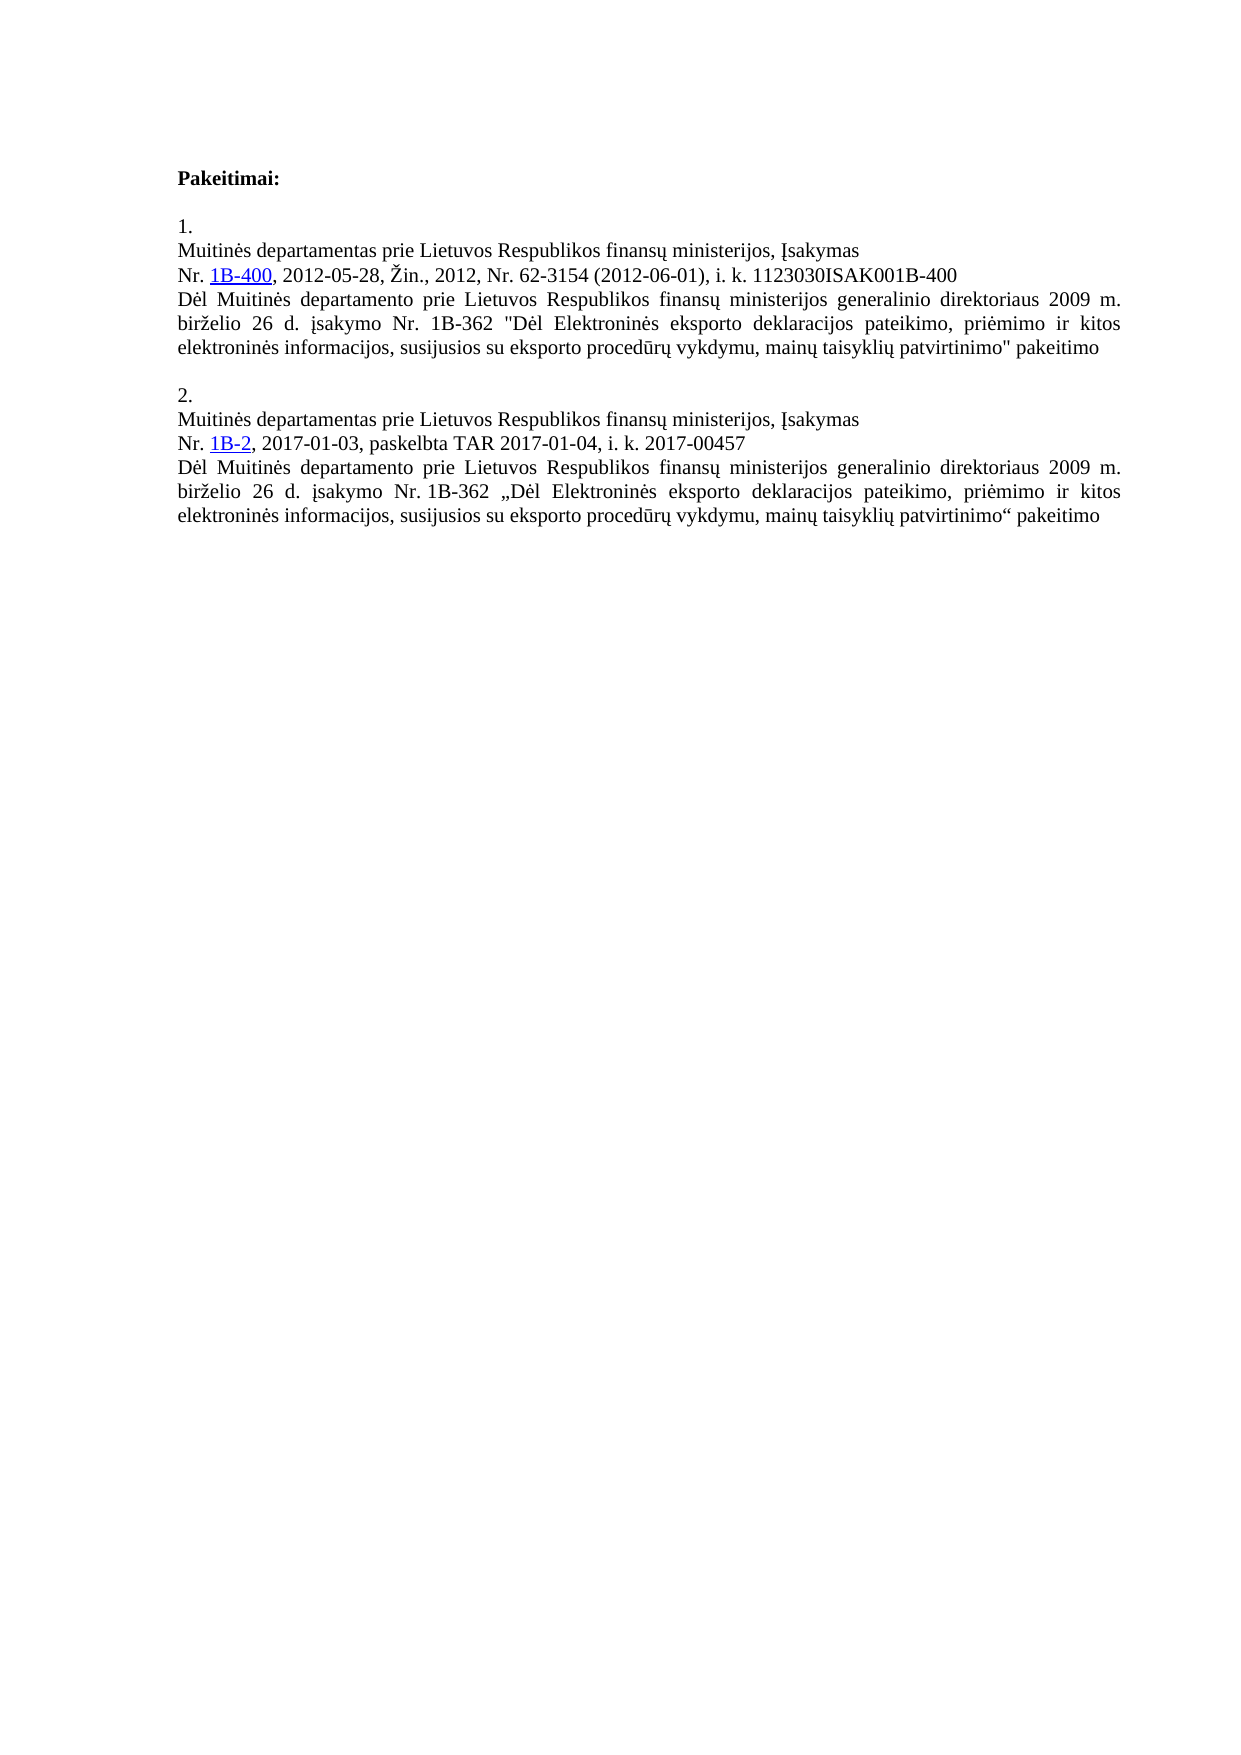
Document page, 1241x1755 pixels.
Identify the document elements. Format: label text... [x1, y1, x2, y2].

text Nr. 1B-400, 2012-05-28, Žin., 2012, Nr. 62-3154 (2012-06-01), i. k. 1123030ISAK001B-400 [177, 262, 1122, 287]
text Nr. 1B-2, 2017-01-03, paskelbta TAR 2017-01-04, i. k. 2017-00457 [177, 431, 1122, 455]
text Dėl Muitinės departamento prie Lietuvos Respublikos finansų ministerijos generalinio direktoriaus 2009 m. birželio 26 d. įsakymo Nr. 1B-362 "Dėl Elektroninės eksporto deklaracijos pateikimo, priėmimo ir kitos elektroninės informacijos, susijusios su eksporto procedūrų vykdymu, mainų taisyklių patvirtinimo" pakeitimo [177, 287, 1122, 359]
text Dėl Muitinės departamento prie Lietuvos Respublikos finansų ministerijos generalinio direktoriaus 2009 m. birželio 26 d. įsakymo Nr. 1B-362 „Dėl Elektroninės eksporto deklaracijos pateikimo, priėmimo ir kitos elektroninės informacijos, susijusios su eksporto procedūrų vykdymu, mainų taisyklių patvirtinimo“ pakeitimo [177, 455, 1122, 527]
text Muitinės departamentas prie Lietuvos Respublikos finansų ministerijos, Įsakymas [177, 407, 1122, 431]
text 1. [177, 214, 1122, 238]
text Pakeitimai: [177, 166, 1122, 190]
text 2. [177, 383, 1122, 407]
text Muitinės departamentas prie Lietuvos Respublikos finansų ministerijos, Įsakymas [177, 238, 1122, 262]
